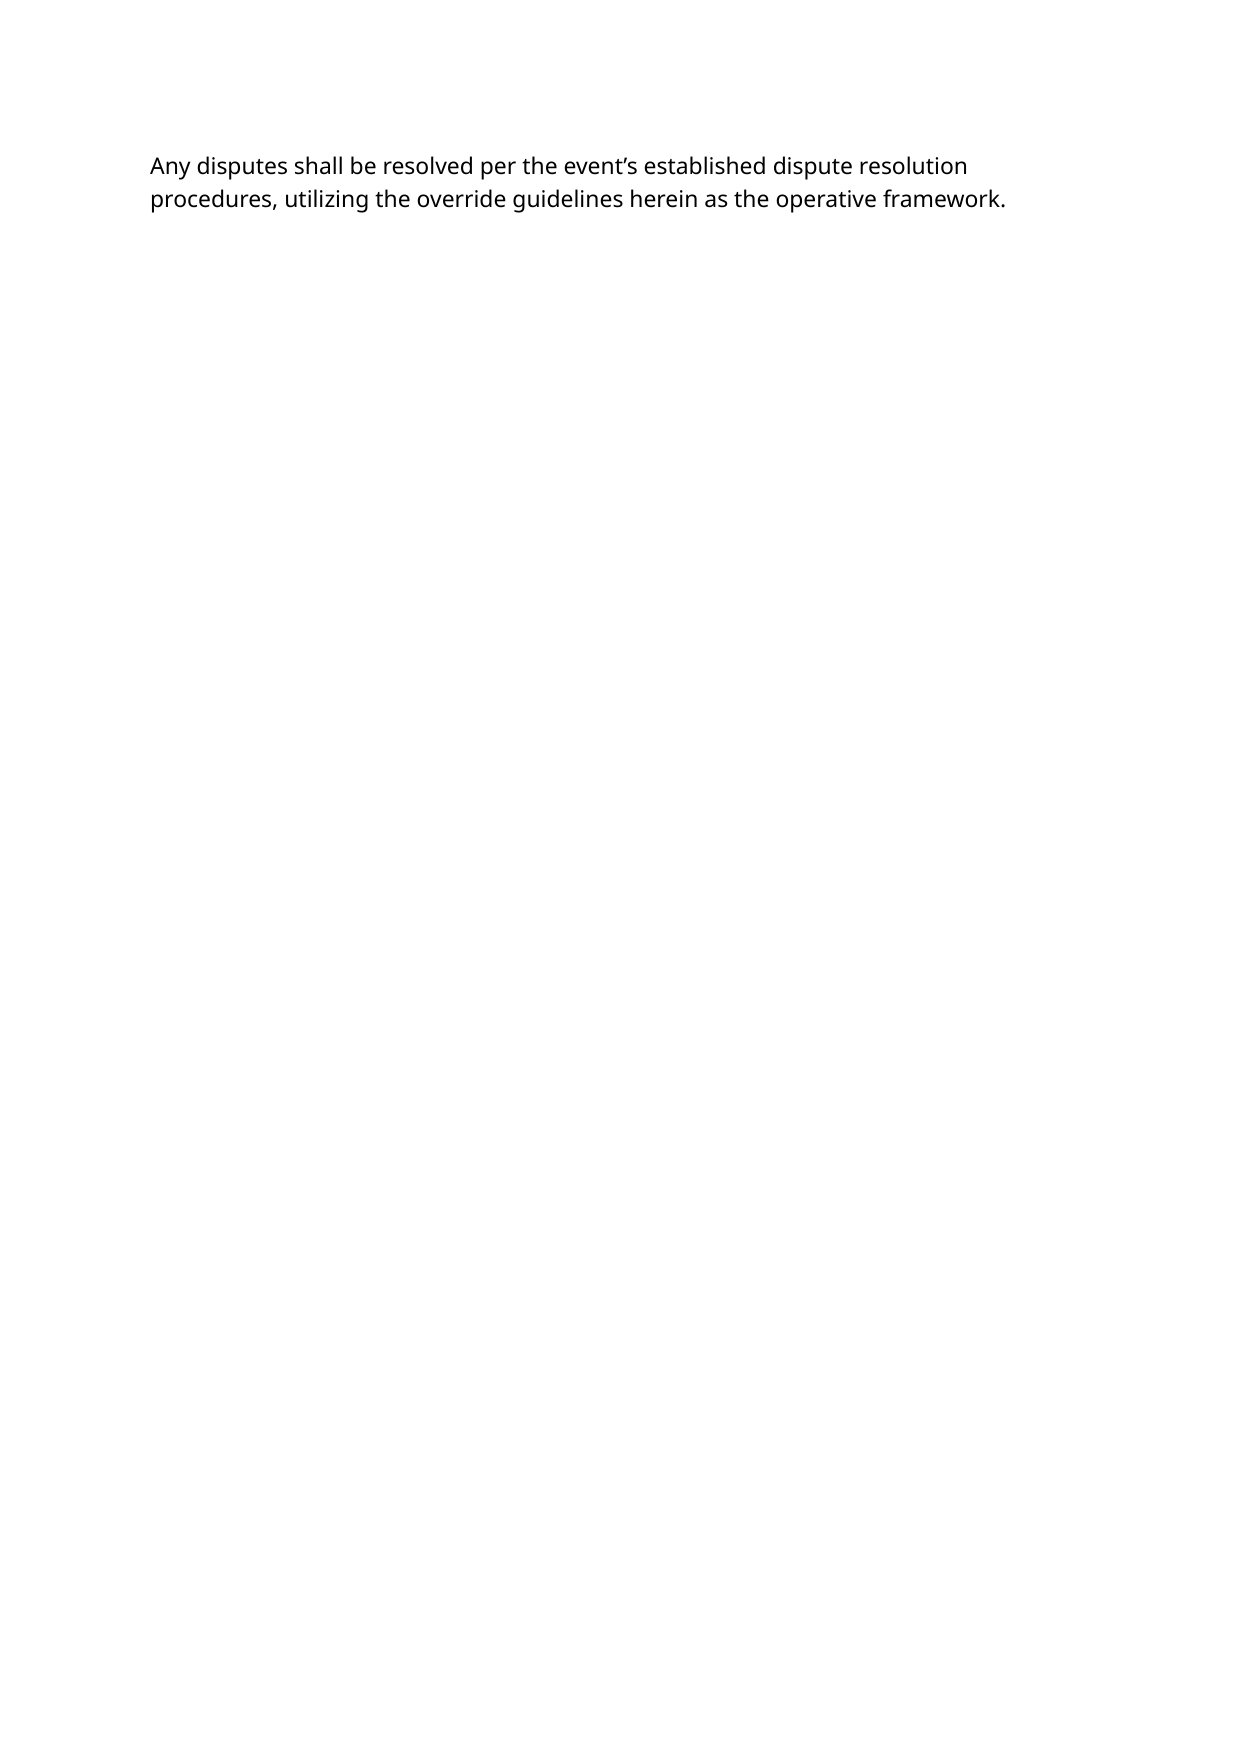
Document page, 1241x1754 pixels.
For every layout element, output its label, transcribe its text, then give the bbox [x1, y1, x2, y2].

text Any disputes shall be resolved per the event’s established dispute resolution procedures, utilizing the override guidelines herein as the operative framework. [150, 150, 1090, 215]
